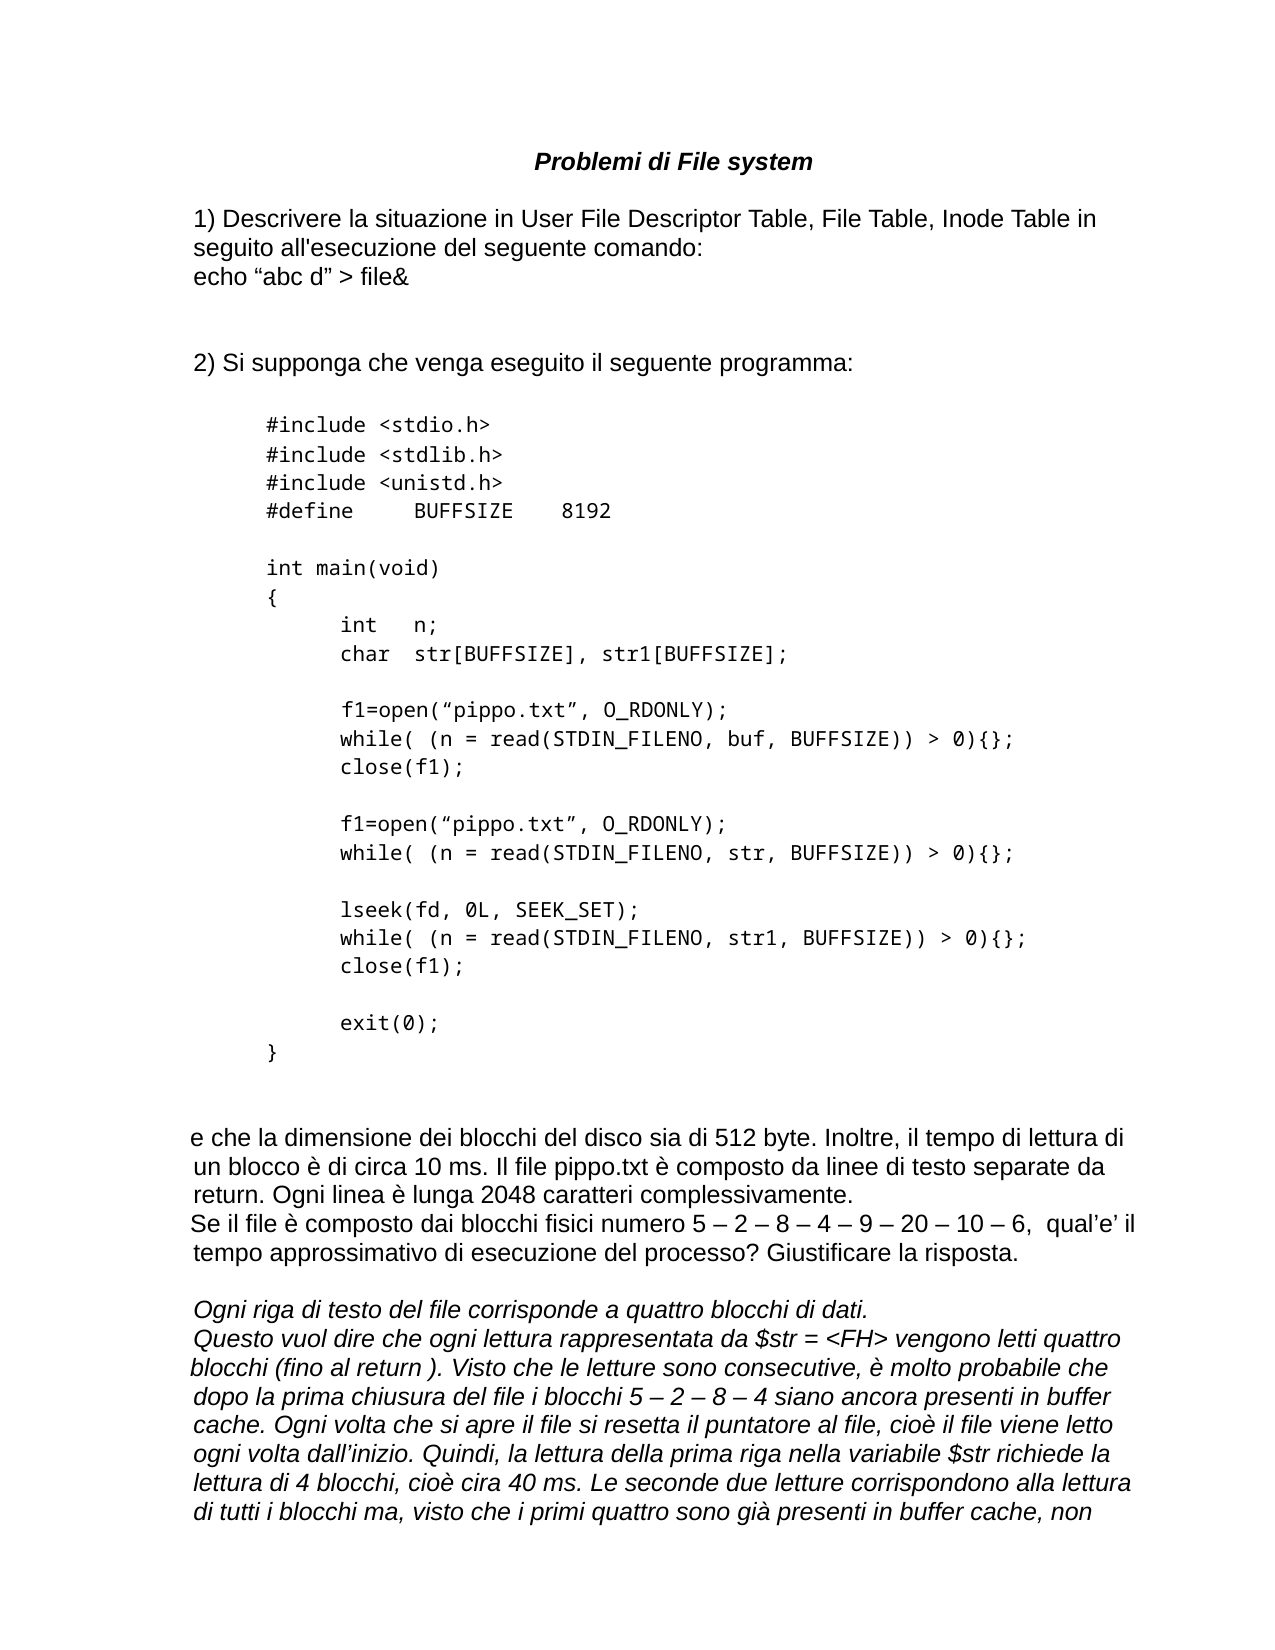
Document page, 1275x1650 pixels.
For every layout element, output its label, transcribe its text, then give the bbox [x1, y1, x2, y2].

text int n; [266, 610, 1157, 639]
text exit(0); [266, 1008, 1157, 1037]
text while( (n = read(STDIN_FILENO, str1, BUFFSIZE)) > 0){}; [266, 923, 1157, 952]
text lseek(fd, 0L, SEEK_SET); [266, 895, 1157, 923]
text { [266, 582, 1157, 610]
list 1) Descrivere la situazione in User File Descriptor Table, File Table, Inode Table in seguito all'esecuzione del seguente comando: [190, 204, 1157, 262]
text int main(void) [266, 553, 1157, 582]
text Questo vuol dire che ogni lettura rappresentata da $str = <FH> vengono letti quattro [190, 1324, 1157, 1353]
text #include <stdio.h> [118, 406, 1157, 440]
list Problemi di File system [190, 147, 1157, 176]
text #include <stdlib.h> [266, 440, 1157, 468]
text blocchi (fino al return ). Visto che le letture sono consecutive, è molto probabile che dopo la prima chiusura del file i blocchi 5 – 2 – 8 – 4 siano ancora presenti in buffer cache. Ogni volta che si apre il file si resetta il puntatore al file, cioè il file viene letto ogni volta dall’inizio. Quindi, la lettura della prima riga nella variabile $str richiede la lettura di 4 blocchi, cioè cira 40 ms. Le seconde due letture corrispondono alla lettura di tutti i blocchi ma, visto che i primi quattro sono già presenti in buffer cache, non [190, 1353, 1157, 1525]
text #define BUFFSIZE 8192 [266, 497, 1157, 525]
text Se il file è composto dai blocchi fisici numero 5 – 2 – 8 – 4 – 9 – 20 – 10 – 6, qual’e’ il tempo approssimativo di esecuzione del processo? Giustificare la risposta. [190, 1209, 1157, 1267]
text f1=open(“pippo.txt”, O_RDONLY); [266, 809, 1157, 838]
text close(f1); [266, 752, 1157, 781]
text char str[BUFFSIZE], str1[BUFFSIZE]; [266, 639, 1157, 667]
text close(f1); [266, 952, 1157, 980]
text #include <unistd.h> [266, 468, 1157, 497]
text f1=open(“pippo.txt”, O_RDONLY); [190, 696, 1157, 724]
text } [266, 1037, 1157, 1065]
text e che la dimensione dei blocchi del disco sia di 512 byte. Inoltre, il tempo di lettura di un blocco è di circa 10 ms. Il file pippo.txt è composto da linee di testo separate da return. Ogni linea è lunga 2048 caratteri complessivamente. [190, 1123, 1157, 1209]
text while( (n = read(STDIN_FILENO, str, BUFFSIZE)) > 0){}; [266, 838, 1157, 866]
text while( (n = read(STDIN_FILENO, buf, BUFFSIZE)) > 0){}; [266, 724, 1157, 752]
list echo “abc d” > file& [190, 262, 1157, 291]
list 2) Si supponga che venga eseguito il seguente programma: [190, 348, 1157, 377]
text Ogni riga di testo del file corrisponde a quattro blocchi di dati. [190, 1295, 1157, 1324]
